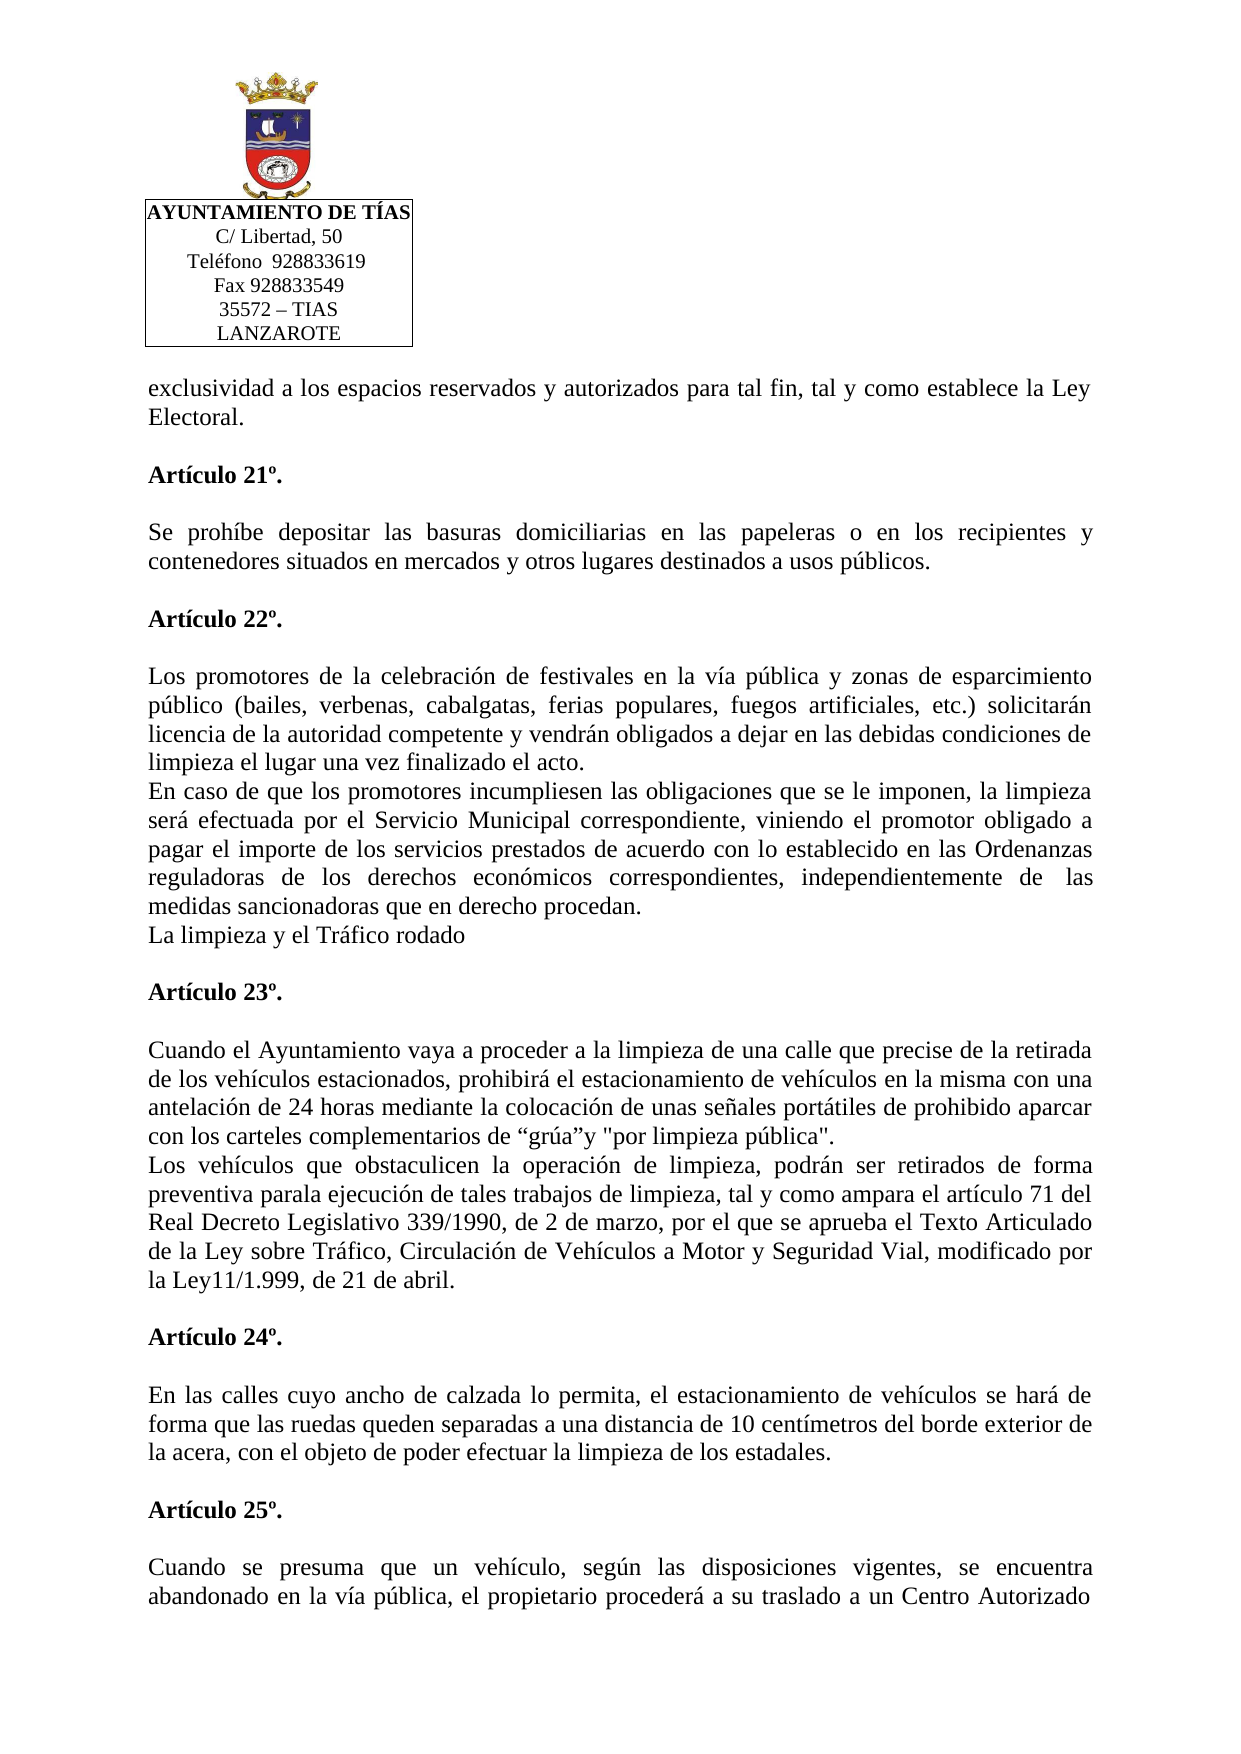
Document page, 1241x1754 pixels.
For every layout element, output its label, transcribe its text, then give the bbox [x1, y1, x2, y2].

text La limpieza y el Tráfico rodado [148, 920, 1105, 949]
text En caso de que los promotores incumpliesen las obligaciones que se le imponen, la limpieza será efectuada por el Servicio Municipal correspondiente, viniendo el promotor obligado a pagar el importe de los servicios prestados de acuerdo con lo establecido en las Ordenanzas reguladoras de los derechos económicos correspondientes, independientemente de las medidas sancionadoras que en derecho procedan. [148, 776, 1093, 920]
subtitle Artículo 22º. [148, 604, 1105, 632]
text Los promotores de la celebración de festivales en la vía pública y zonas de esparcimiento público (bailes, verbenas, cabalgatas, ferias populares, fuegos artificiales, etc.) solicitarán licencia de la autoridad competente y vendrán obligados a dejar en las debidas condiciones de limpieza el lugar una vez finalizado el acto. [148, 661, 1093, 776]
subtitle Artículo 24º. [148, 1322, 1105, 1351]
subtitle Artículo 23º. [148, 977, 1105, 1006]
subtitle Artículo 25º. [148, 1495, 1105, 1524]
text En las calles cuyo ancho de calzada lo permita, el estacionamiento de vehículos se hará de forma que las ruedas queden separadas a una distancia de 10 centímetros del borde exterior de la acera, con el objeto de poder efectuar la limpieza de los estadales. [148, 1380, 1093, 1466]
text Cuando se presuma que un vehículo, según las disposiciones vigentes, se encuentra abandonado en la vía pública, el propietario procederá a su traslado a un Centro Autorizado [148, 1552, 1094, 1610]
text exclusividad a los espacios reservados y autorizados para tal fin, tal y como establece la Ley Electoral. [148, 373, 1092, 431]
text Cuando el Ayuntamiento vaya a proceder a la limpieza de una calle que precise de la retirada de los vehículos estacionados, prohibirá el estacionamiento de vehículos en la misma con una antelación de 24 horas mediante la colocación de unas señales portátiles de prohibido aparcar con los carteles complementarios de “grúa”y "por limpieza pública". [148, 1035, 1093, 1150]
text Se prohíbe depositar las basuras domiciliarias en las papeleras o en los recipientes y contenedores situados en mercados y otros lugares destinados a usos públicos. [148, 517, 1094, 575]
text Los vehículos que obstaculicen la operación de limpieza, podrán ser retirados de forma preventiva parala ejecución de tales trabajos de limpieza, tal y como ampara el artículo 71 del Real Decreto Legislativo 339/1990, de 2 de marzo, por el que se aprueba el Texto Articulado de la Ley sobre Tráfico, Circulación de Vehículos a Motor y Seguridad Vial, modificado por la Ley11/1.999, de 21 de abril. [148, 1150, 1094, 1294]
subtitle Artículo 21º. [148, 460, 1105, 489]
